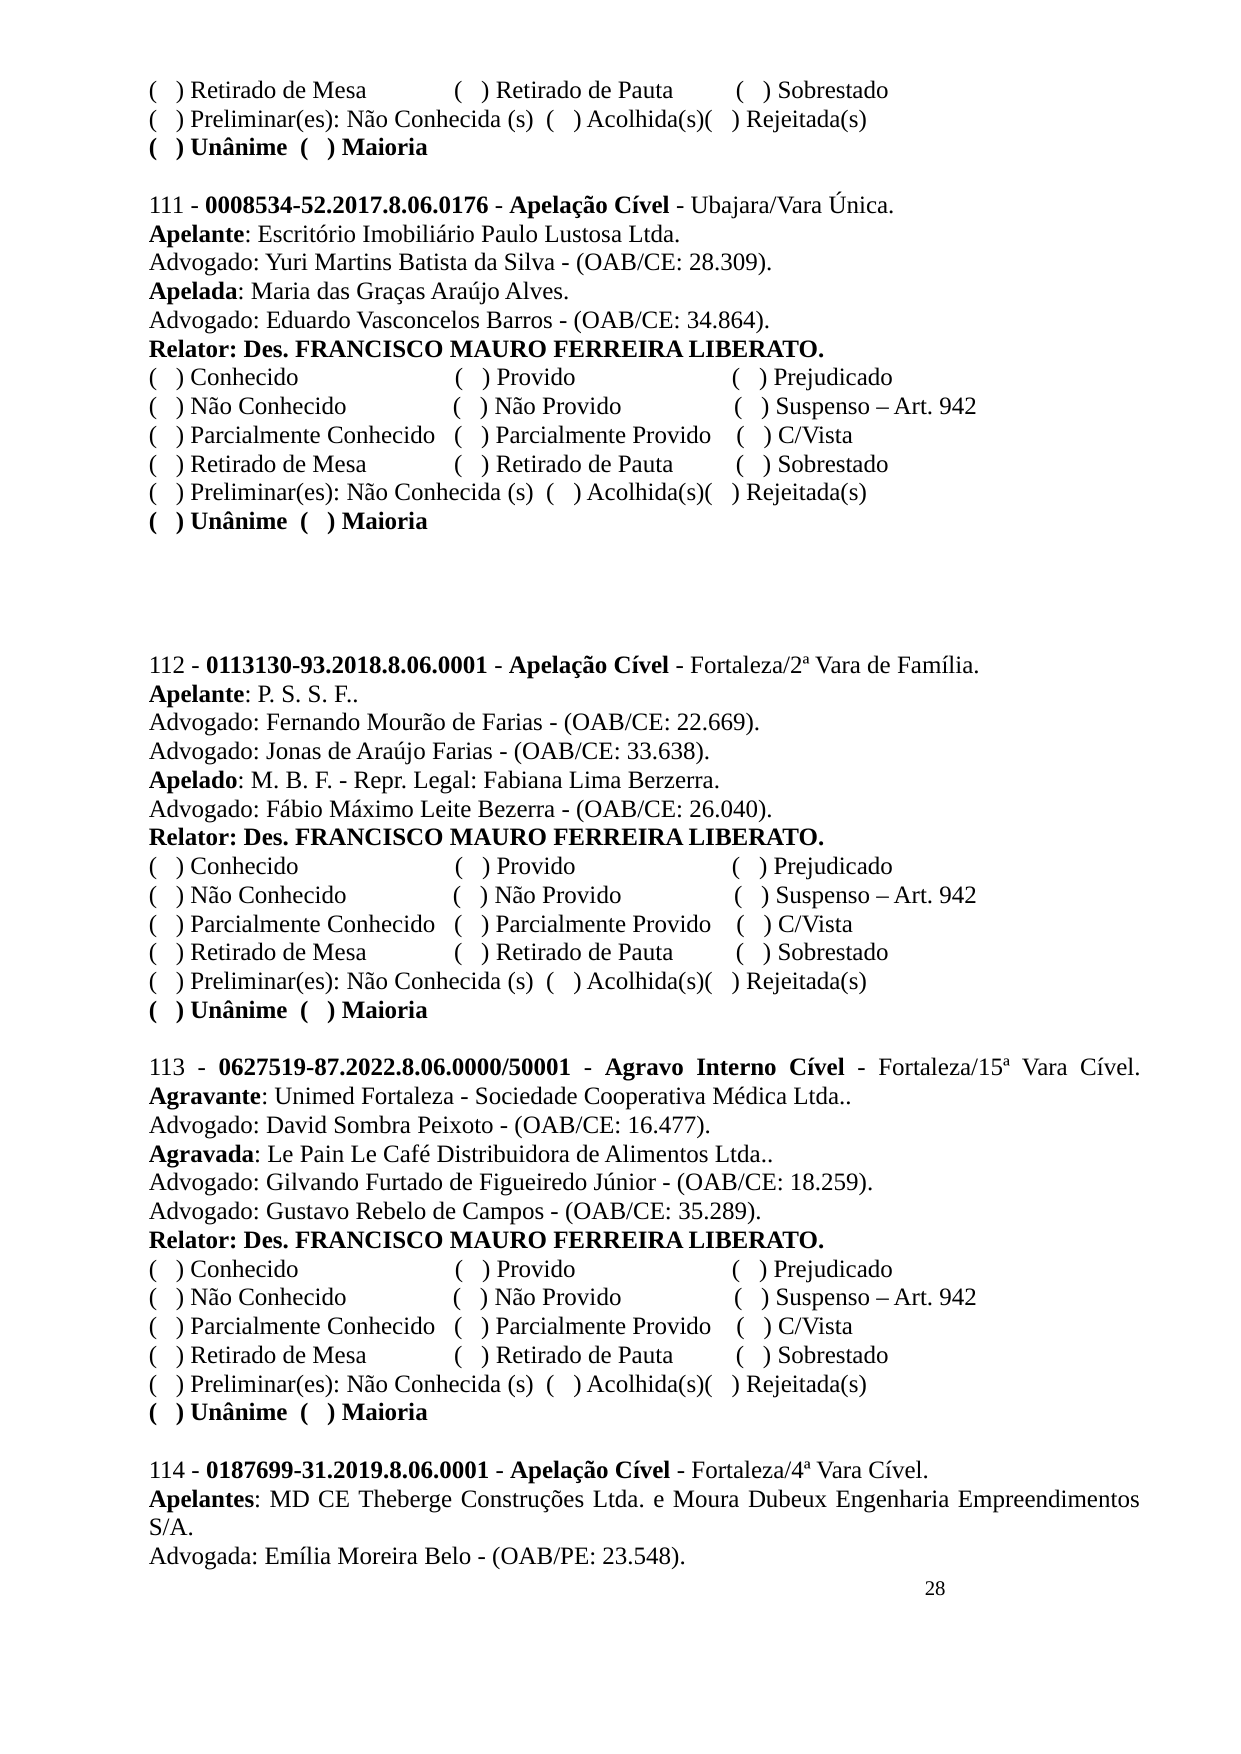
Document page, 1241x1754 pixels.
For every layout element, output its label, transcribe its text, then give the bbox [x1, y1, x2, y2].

text ( ) Unânime ( ) Maioria [148, 1397, 1158, 1426]
text Apelada: Maria das Graças Araújo Alves. [148, 276, 1141, 305]
text ( ) Retirado de Mesa ( ) Retirado de Pauta ( ) Sobrestado [148, 449, 1158, 477]
text ( ) Unânime ( ) Maioria [148, 506, 1158, 535]
text ( ) Conhecido ( ) Provido ( ) Prejudicado [148, 1254, 1141, 1282]
text ( ) Unânime ( ) Maioria [148, 132, 1158, 161]
text Apelado: M. B. F. - Repr. Legal: Fabiana Lima Berzerra. [148, 765, 1141, 794]
text 113 - 0627519-87.2022.8.06.0000/50001 - Agravo Interno Cível - Fortaleza/15ª Vara Cível. Agravante: Unimed Fortaleza - Sociedade Cooperativa Médica Ltda.. [148, 1052, 1141, 1110]
text Advogado: Jonas de Araújo Farias - (OAB/CE: 33.638). [148, 736, 1141, 765]
text Apelantes: MD CE Theberge Construções Ltda. e Moura Dubeux Engenharia Empreendimentos S/A. [148, 1484, 1141, 1541]
text Advogada: Emília Moreira Belo - (OAB/PE: 23.548). [148, 1541, 1141, 1570]
text Relator: Des. FRANCISCO MAURO FERREIRA LIBERATO. [148, 822, 1141, 851]
text ( ) Preliminar(es): Não Conhecida (s) ( ) Acolhida(s)( ) Rejeitada(s) [148, 1369, 1158, 1397]
text ( ) Parcialmente Conhecido ( ) Parcialmente Provido ( ) C/Vista [148, 909, 1158, 937]
text Relator: Des. FRANCISCO MAURO FERREIRA LIBERATO. [148, 1225, 1141, 1254]
text ( ) Retirado de Mesa ( ) Retirado de Pauta ( ) Sobrestado [148, 1340, 1158, 1369]
text ( ) Retirado de Mesa ( ) Retirado de Pauta ( ) Sobrestado [148, 75, 1158, 104]
text ( ) Não Conhecido ( ) Não Provido ( ) Suspenso – Art. 942 [148, 1282, 1158, 1311]
text Advogado: Eduardo Vasconcelos Barros - (OAB/CE: 34.864). [148, 305, 1141, 334]
text Apelante: P. S. S. F.. [148, 679, 1141, 707]
text ( ) Preliminar(es): Não Conhecida (s) ( ) Acolhida(s)( ) Rejeitada(s) [148, 477, 1158, 506]
text 112 - 0113130-93.2018.8.06.0001 - Apelação Cível - Fortaleza/2ª Vara de Família. [148, 650, 1141, 679]
text Advogado: Gilvando Furtado de Figueiredo Júnior - (OAB/CE: 18.259). [148, 1167, 1141, 1196]
text ( ) Parcialmente Conhecido ( ) Parcialmente Provido ( ) C/Vista [148, 1311, 1158, 1340]
text Agravada: Le Pain Le Café Distribuidora de Alimentos Ltda.. [148, 1139, 1141, 1167]
text Advogado: Yuri Martins Batista da Silva - (OAB/CE: 28.309). [148, 247, 1141, 276]
text 111 - 0008534-52.2017.8.06.0176 - Apelação Cível - Ubajara/Vara Única. [148, 190, 1141, 219]
text ( ) Não Conhecido ( ) Não Provido ( ) Suspenso – Art. 942 [148, 391, 1158, 420]
text 114 - 0187699-31.2019.8.06.0001 - Apelação Cível - Fortaleza/4ª Vara Cível. [148, 1455, 1141, 1484]
text ( ) Unânime ( ) Maioria [148, 995, 1158, 1024]
text ( ) Preliminar(es): Não Conhecida (s) ( ) Acolhida(s)( ) Rejeitada(s) [148, 104, 1158, 132]
text Advogado: Fernando Mourão de Farias - (OAB/CE: 22.669). [148, 707, 1141, 736]
text Advogado: Fábio Máximo Leite Bezerra - (OAB/CE: 26.040). [148, 794, 1141, 822]
text ( ) Não Conhecido ( ) Não Provido ( ) Suspenso – Art. 942 [148, 880, 1158, 909]
text Apelante: Escritório Imobiliário Paulo Lustosa Ltda. [148, 219, 1141, 247]
text Advogado: Gustavo Rebelo de Campos - (OAB/CE: 35.289). [148, 1196, 1141, 1225]
text ( ) Conhecido ( ) Provido ( ) Prejudicado [148, 362, 1141, 391]
text ( ) Parcialmente Conhecido ( ) Parcialmente Provido ( ) C/Vista [148, 420, 1158, 449]
text ( ) Conhecido ( ) Provido ( ) Prejudicado [148, 851, 1141, 880]
text Advogado: David Sombra Peixoto - (OAB/CE: 16.477). [148, 1110, 1141, 1139]
text Relator: Des. FRANCISCO MAURO FERREIRA LIBERATO. [148, 334, 1141, 362]
text ( ) Preliminar(es): Não Conhecida (s) ( ) Acolhida(s)( ) Rejeitada(s) [148, 966, 1158, 995]
text ( ) Retirado de Mesa ( ) Retirado de Pauta ( ) Sobrestado [148, 937, 1158, 966]
